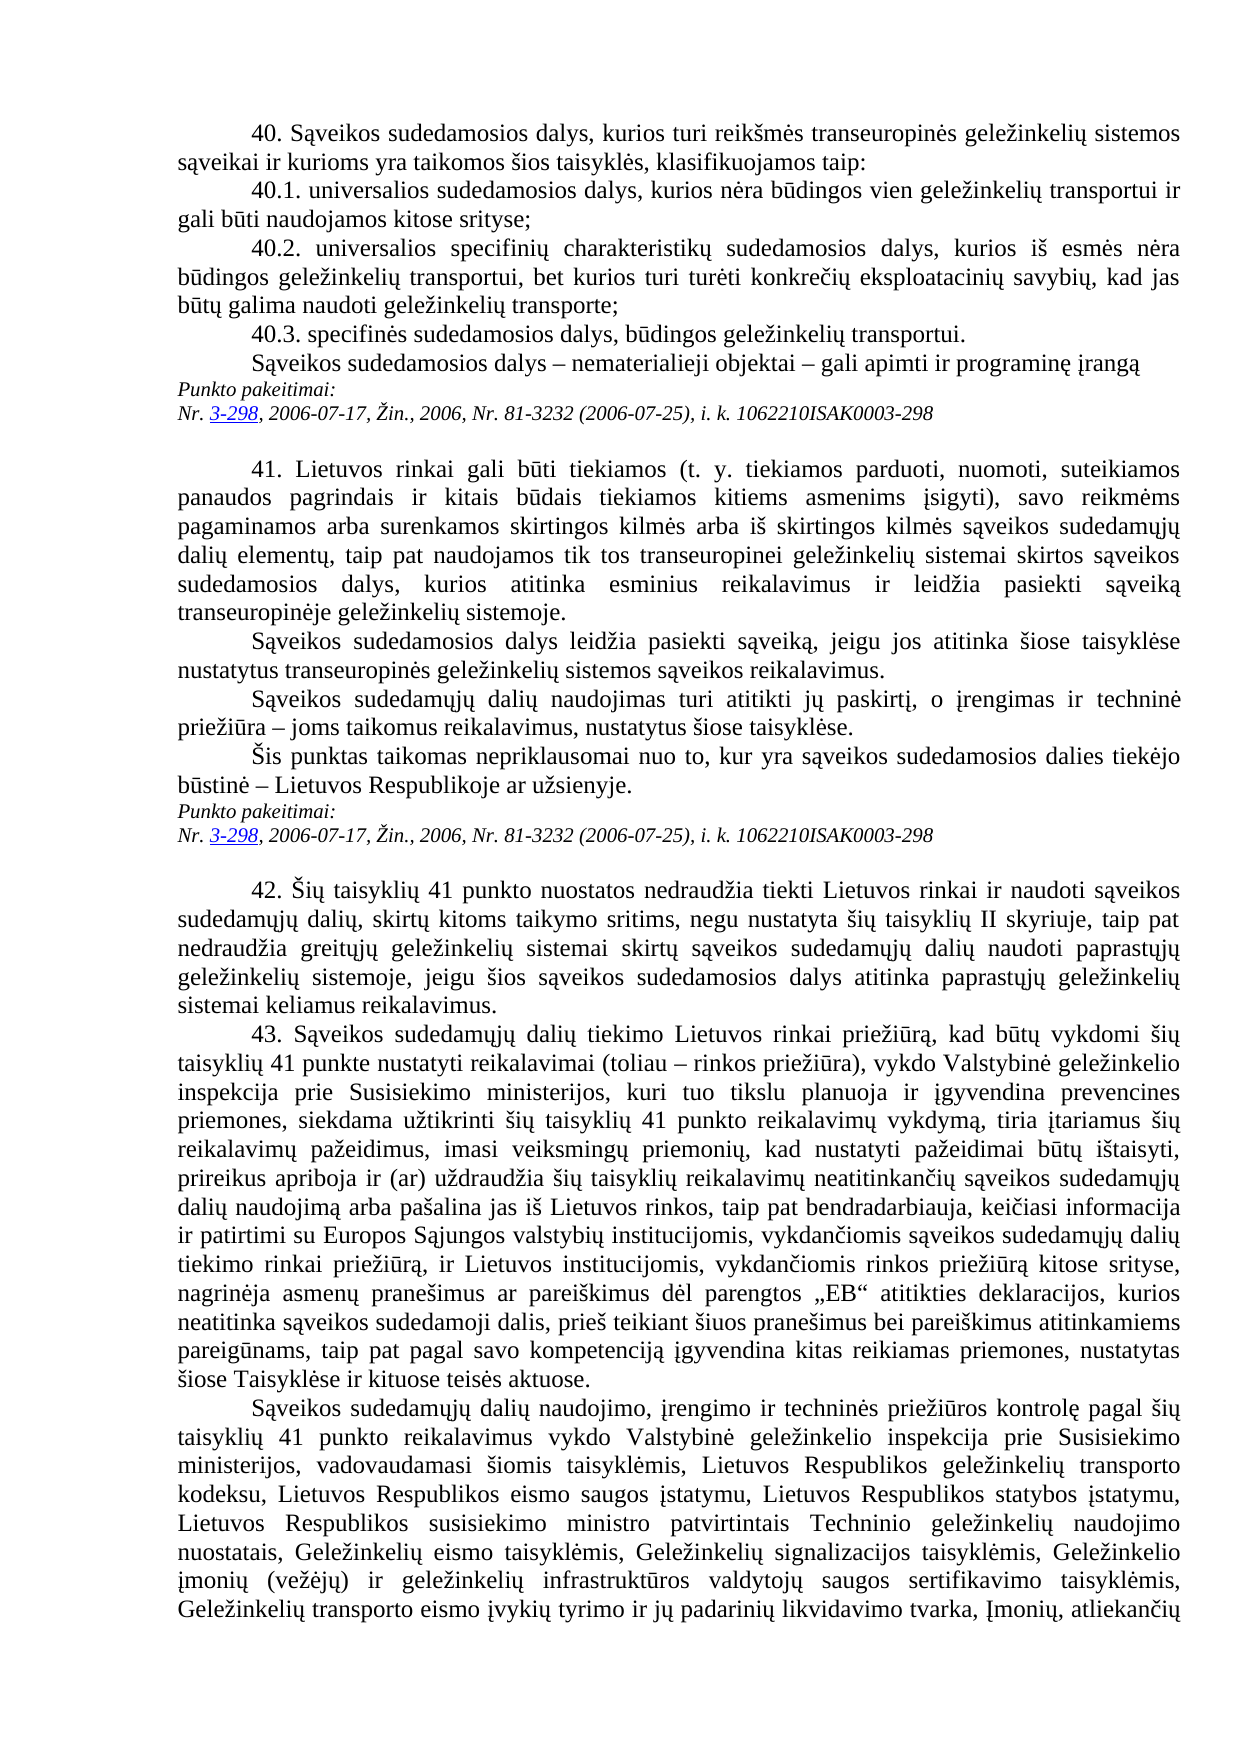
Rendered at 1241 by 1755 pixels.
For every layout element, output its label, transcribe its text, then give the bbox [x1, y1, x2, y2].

text Sąveikos sudedamųjų dalių naudojimas turi atitikti jų paskirtį, o įrengimas ir techninė priežiūra – joms taikomus reikalavimus, nustatytus šiose taisyklėse. [177, 684, 1181, 741]
text Punkto pakeitimai: [177, 799, 1181, 823]
text 40.1. universalios sudedamosios dalys, kurios nėra būdingos vien geležinkelių transportui ir gali būti naudojamos kitose srityse; [177, 176, 1181, 233]
text Sąveikos sudedamosios dalys leidžia pasiekti sąveiką, jeigu jos atitinka šiose taisyklėse nustatytus transeuropinės geležinkelių sistemos sąveikos reikalavimus. [177, 626, 1181, 684]
text 41. Lietuvos rinkai gali būti tiekiamos (t. y. tiekiamos parduoti, nuomoti, suteikiamos panaudos pagrindais ir kitais būdais tiekiamos kitiems asmenims įsigyti), savo reikmėms pagaminamos arba surenkamos skirtingos kilmės arba iš skirtingos kilmės sąveikos sudedamųjų dalių elementų, taip pat naudojamos tik tos transeuropinei geležinkelių sistemai skirtos sąveikos sudedamosios dalys, kurios atitinka esminius reikalavimus ir leidžia pasiekti sąveiką transeuropinėje geležinkelių sistemoje. [177, 454, 1181, 626]
text Šis punktas taikomas nepriklausomai nuo to, kur yra sąveikos sudedamosios dalies tiekėjo būstinė – Lietuvos Respublikoje ar užsienyje. [177, 741, 1181, 799]
text 42. Šių taisyklių 41 punkto nuostatos nedraudžia tiekti Lietuvos rinkai ir naudoti sąveikos sudedamųjų dalių, skirtų kitoms taikymo sritims, negu nustatyta šių taisyklių II skyriuje, taip pat nedraudžia greitųjų geležinkelių sistemai skirtų sąveikos sudedamųjų dalių naudoti paprastųjų geležinkelių sistemoje, jeigu šios sąveikos sudedamosios dalys atitinka paprastųjų geležinkelių sistemai keliamus reikalavimus. [177, 876, 1181, 1019]
text Punkto pakeitimai: [177, 377, 1181, 401]
text Sąveikos sudedamųjų dalių naudojimo, įrengimo ir techninės priežiūros kontrolę pagal šių taisyklių 41 punkto reikalavimus vykdo Valstybinė geležinkelio inspekcija prie Susisiekimo ministerijos, vadovaudamasi šiomis taisyklėmis, Lietuvos Respublikos geležinkelių transporto kodeksu, Lietuvos Respublikos eismo saugos įstatymu, Lietuvos Respublikos statybos įstatymu, Lietuvos Respublikos susisiekimo ministro patvirtintais Techninio geležinkelių naudojimo nuostatais, Geležinkelių eismo taisyklėmis, Geležinkelių signalizacijos taisyklėmis, Geležinkelio įmonių (vežėjų) ir geležinkelių infrastruktūros valdytojų saugos sertifikavimo taisyklėmis, Geležinkelių transporto eismo įvykių tyrimo ir jų padarinių likvidavimo tvarka, Įmonių, atliekančių [177, 1393, 1181, 1623]
text Sąveikos sudedamosios dalys – nematerialieji objektai – gali apimti ir programinę įrangą [177, 348, 1181, 377]
text 40.3. specifinės sudedamosios dalys, būdingos geležinkelių transportui. [177, 319, 1181, 348]
text 40. Sąveikos sudedamosios dalys, kurios turi reikšmės transeuropinės geležinkelių sistemos sąveikai ir kurioms yra taikomos šios taisyklės, klasifikuojamos taip: [177, 118, 1181, 176]
text 43. Sąveikos sudedamųjų dalių tiekimo Lietuvos rinkai priežiūrą, kad būtų vykdomi šių taisyklių 41 punkte nustatyti reikalavimai (toliau – rinkos priežiūra), vykdo Valstybinė geležinkelio inspekcija prie Susisiekimo ministerijos, kuri tuo tikslu planuoja ir įgyvendina prevencines priemones, siekdama užtikrinti šių taisyklių 41 punkto reikalavimų vykdymą, tiria įtariamus šių reikalavimų pažeidimus, imasi veiksmingų priemonių, kad nustatyti pažeidimai būtų ištaisyti, prireikus apriboja ir (ar) uždraudžia šių taisyklių reikalavimų neatitinkančių sąveikos sudedamųjų dalių naudojimą arba pašalina jas iš Lietuvos rinkos, taip pat bendradarbiauja, keičiasi informacija ir patirtimi su Europos Sąjungos valstybių institucijomis, vykdančiomis sąveikos sudedamųjų dalių tiekimo rinkai priežiūrą, ir Lietuvos institucijomis, vykdančiomis rinkos priežiūrą kitose srityse, nagrinėja asmenų pranešimus ar pareiškimus dėl parengtos „EB“ atitikties deklaracijos, kurios neatitinka sąveikos sudedamoji dalis, prieš teikiant šiuos pranešimus bei pareiškimus atitinkamiems pareigūnams, taip pat pagal savo kompetenciją įgyvendina kitas reikiamas priemones, nustatytas šiose Taisyklėse ir kituose teisės aktuose. [177, 1019, 1181, 1393]
text Nr. 3-298, 2006-07-17, Žin., 2006, Nr. 81-3232 (2006-07-25), i. k. 1062210ISAK0003-298 [177, 401, 1181, 425]
text Nr. 3-298, 2006-07-17, Žin., 2006, Nr. 81-3232 (2006-07-25), i. k. 1062210ISAK0003-298 [177, 823, 1181, 847]
text 40.2. universalios specifinių charakteristikų sudedamosios dalys, kurios iš esmės nėra būdingos geležinkelių transportui, bet kurios turi turėti konkrečių eksploatacinių savybių, kad jas būtų galima naudoti geležinkelių transporte; [177, 233, 1181, 319]
